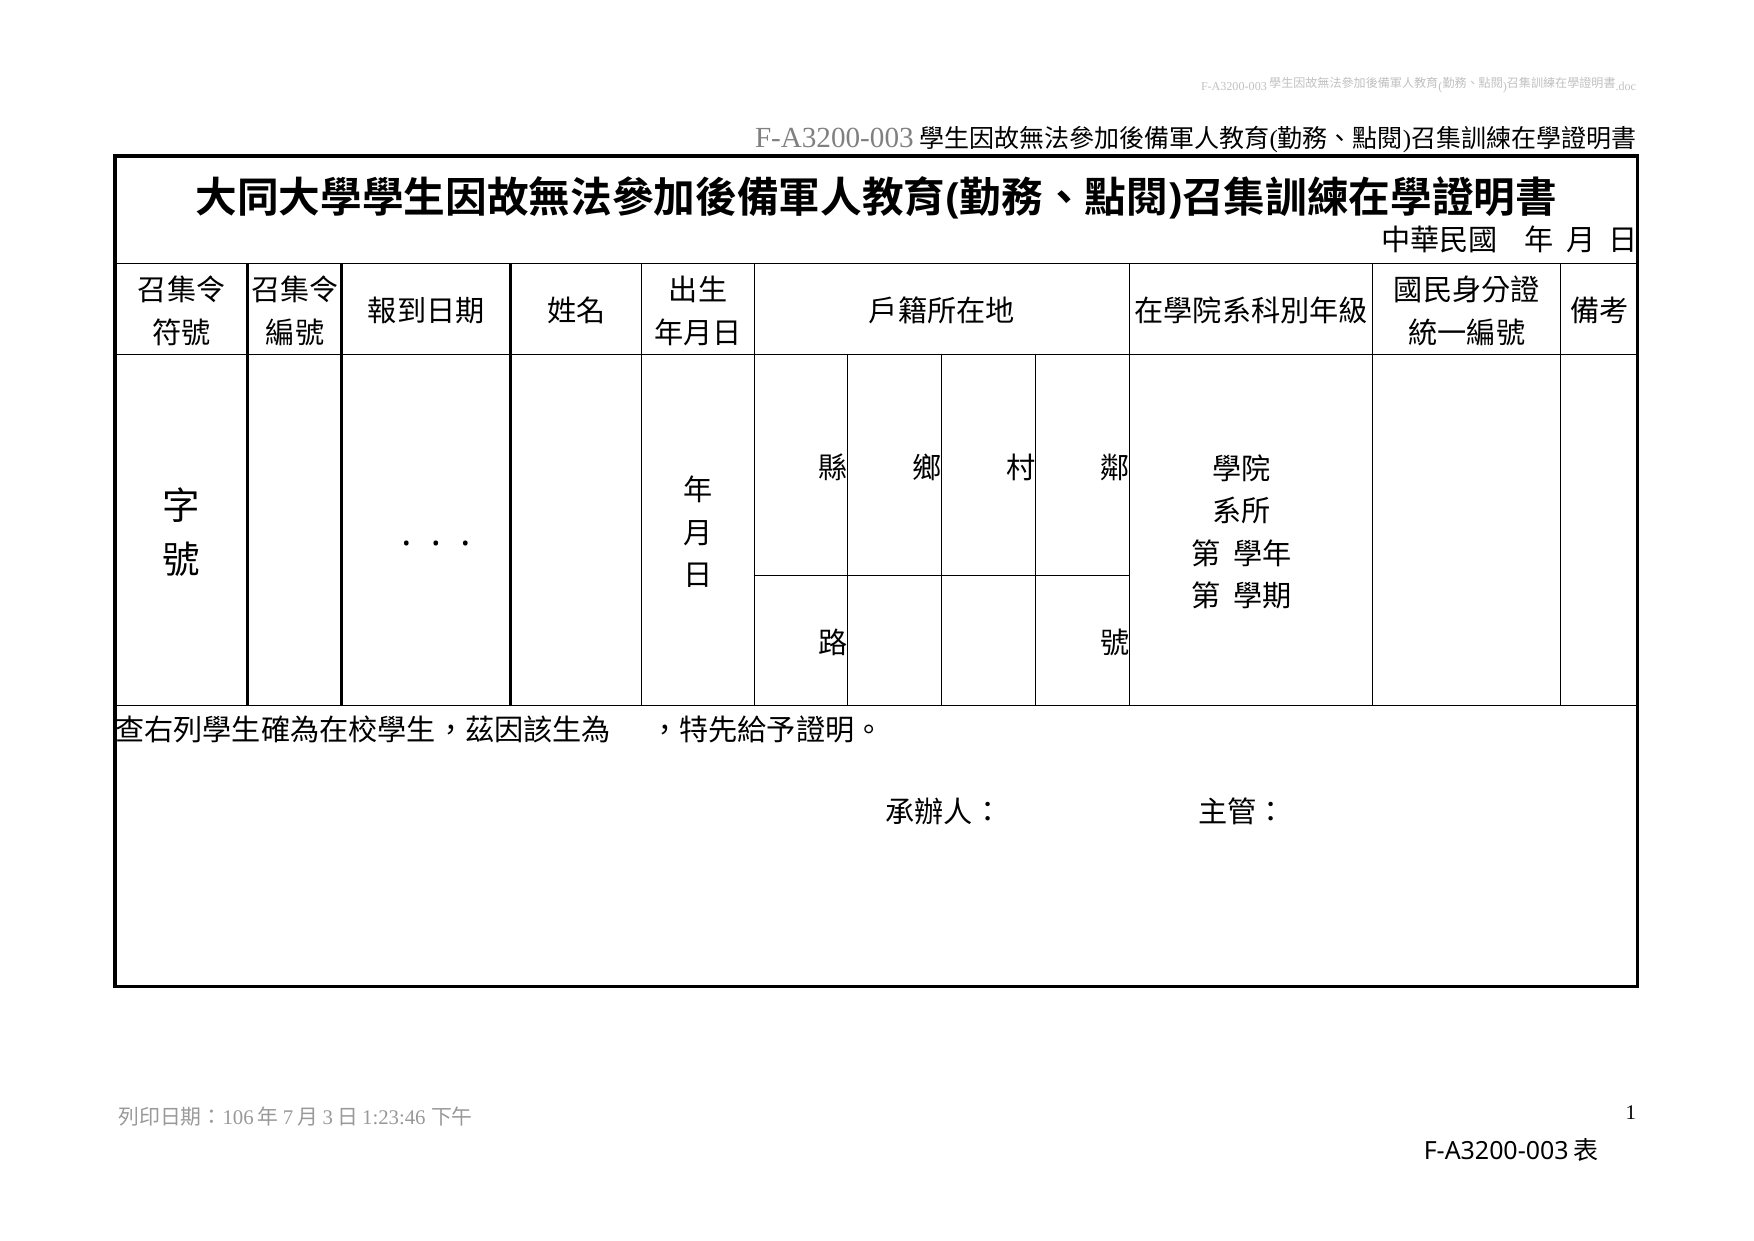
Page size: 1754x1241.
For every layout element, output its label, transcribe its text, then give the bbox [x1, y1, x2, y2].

table_cell 查右列學生確為在校學生，茲因該生為 ，特先給予證明。 承辦人： 主管： [117, 706, 1636, 985]
table_cell 縣 [755, 355, 847, 575]
table_cell 出生 年月日 [642, 264, 754, 354]
table_cell [848, 576, 941, 705]
table_cell [1561, 355, 1636, 705]
table_cell 姓名 [512, 264, 641, 354]
table_cell 國民身分證 統一編號 [1373, 264, 1560, 354]
table_cell 路 [755, 576, 847, 705]
text F-A3200-003學生因故無法參加後備軍人教育(勤務、點閱)召集訓練在學證明書 [118, 118, 1636, 154]
table_cell [249, 355, 340, 705]
table_cell 鄰 [1036, 355, 1129, 575]
table_cell 村 [942, 355, 1035, 575]
table_cell 召集令編號 [249, 264, 340, 354]
table_cell . . . [343, 355, 509, 705]
table_cell 字 號 [117, 355, 246, 705]
table_cell 學院 系所 第 學年 第 學期 [1130, 355, 1372, 705]
table_cell [942, 576, 1035, 705]
table_cell [512, 355, 641, 705]
table_header 大同大學學生因故無法參加後備軍人教育(勤務、點閱)召集訓練在學證明書 中華民國 年 月 日 [117, 158, 1636, 263]
table_cell 年 月 日 [642, 355, 754, 705]
table_cell 報到日期 [343, 264, 509, 354]
table_cell [1373, 355, 1560, 705]
table_cell 戶籍所在地 [755, 264, 1129, 354]
table_cell 在學院系科別年級 [1130, 264, 1372, 354]
table_cell 鄉 [848, 355, 941, 575]
table_cell 召集令 符號 [117, 264, 246, 354]
table_cell 號 [1036, 576, 1129, 705]
table_cell 備考 [1561, 264, 1636, 354]
